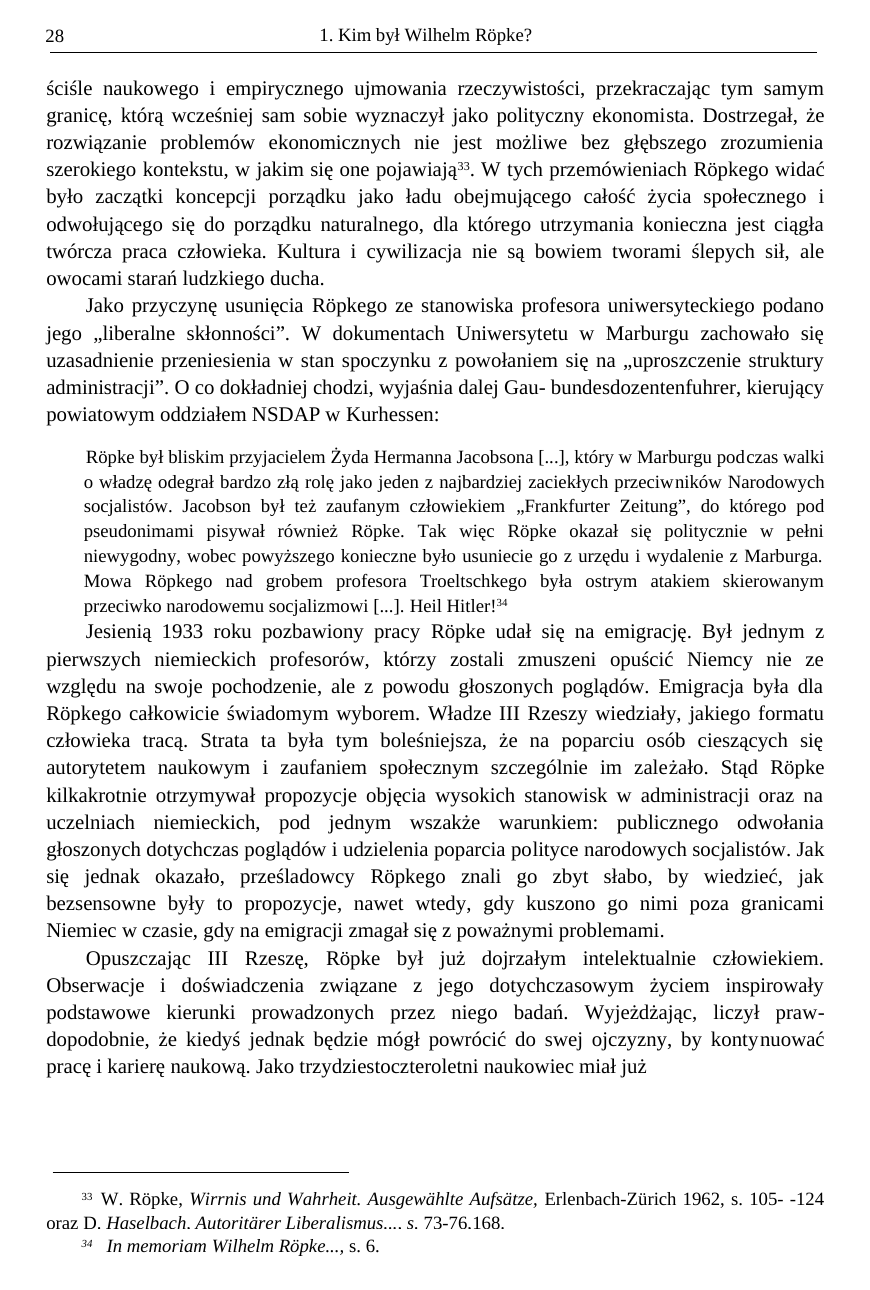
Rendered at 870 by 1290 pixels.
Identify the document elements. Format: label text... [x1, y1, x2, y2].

text Opuszczając III Rzeszę, Röpke był już dojrzałym intelektualnie człowiekiem. Obserwacje i doświadczenia związane z jego dotychczasowym życiem inspirowały podstawowe kierunki prowadzonych przez niego badań. Wyjeżdżając, liczył praw­dopodobnie, że kiedyś jednak będzie mógł powrócić do swej ojczyzny, by konty­nuować pracę i karierę naukową. Jako trzydziestoczteroletni naukowiec miał już [46, 946, 824, 1078]
text 34 In memoriam Wilhelm Röpke..., s. 6. [46, 1235, 824, 1257]
text Jesienią 1933 roku pozbawiony pracy Röpke udał się na emigrację. Był jednym z pierwszych niemieckich profesorów, którzy zostali zmuszeni opuścić Niemcy nie ze względu na swoje pochodzenie, ale z powodu głoszonych poglądów. Emigracja była dla Röpkego całkowicie świadomym wyborem. Władze III Rzeszy wiedziały, jakiego formatu człowieka tracą. Strata ta była tym boleśniejsza, że na poparciu osób cieszących się autorytetem naukowym i zaufaniem społecznym szczególnie im zale­żało. Stąd Röpke kilkakrotnie otrzymywał propozycje objęcia wysokich stanowisk w administracji oraz na uczelniach niemieckich, pod jednym wszakże warunkiem: publicznego odwołania głoszonych dotychczas poglądów i udzielenia poparcia po­lityce narodowych socjalistów. Jak się jednak okazało, prześladowcy Röpkego znali go zbyt słabo, by wiedzieć, jak bezsensowne były to propozycje, nawet wtedy, gdy kuszono go nimi poza granicami Niemiec w czasie, gdy na emigracji zmagał się z poważnymi problemami. [46, 619, 824, 942]
text Röpke był bliskim przyjacielem Żyda Hermanna Jacobsona [...], który w Marburgu pod­czas walki o władzę odegrał bardzo złą rolę jako jeden z najbardziej zaciekłych przeciw­ników Narodowych socjalistów. Jacobson był też zaufanym człowiekiem „Frankfurter Zeitung”, do którego pod pseudonimami pisywał również Röpke. Tak więc Röpke oka­zał się politycznie w pełni niewygodny, wobec powyższego konieczne było usuniecie go z urzędu i wydalenie z Marburga. Mowa Röpkego nad grobem profesora Troeltschkego była ostrym atakiem skierowanym przeciwko narodowemu socjalizmowi [...]. Heil Hitler!34 [83, 446, 824, 616]
text Jako przyczynę usunięcia Röpkego ze stanowiska profesora uniwersyteckiego podano jego „liberalne skłonności”. W dokumentach Uniwersytetu w Marburgu zachowało się uzasadnienie przeniesienia w stan spoczynku z powołaniem się na „uproszczenie struktury administracji”. O co dokładniej chodzi, wyjaśnia dalej Gau- bundesdozentenfuhrer, kierujący powiatowym oddziałem NSDAP w Kurhessen: [46, 293, 824, 426]
text 1. Kim był Wilhelm Röpke? [319, 24, 546, 45]
text ściśle naukowego i empirycznego ujmowania rzeczywistości, przekraczając tym samym granicę, którą wcześniej sam sobie wyznaczył jako polityczny ekonomi­sta. Dostrzegał, że rozwiązanie problemów ekonomicznych nie jest możliwe bez głębszego zrozumienia szerokiego kontekstu, w jakim się one pojawiają33. W tych przemówieniach Röpkego widać było zaczątki koncepcji porządku jako ładu obej­mującego całość życia społecznego i odwołującego się do porządku naturalnego, dla którego utrzymania konieczna jest ciągła twórcza praca człowieka. Kultura i cywili­zacja nie są bowiem tworami ślepych sił, ale owocami starań ludzkiego ducha. [46, 76, 824, 290]
text 33 W. Röpke, Wirrnis und Wahrheit. Ausgewählte Aufsätze, Erlenbach-Zürich 1962, s. 105- -124 oraz D. Haselbach, Autoritärer Liberalismus..., s. 73-76,168. [46, 1188, 824, 1228]
text 28 [45, 25, 69, 47]
